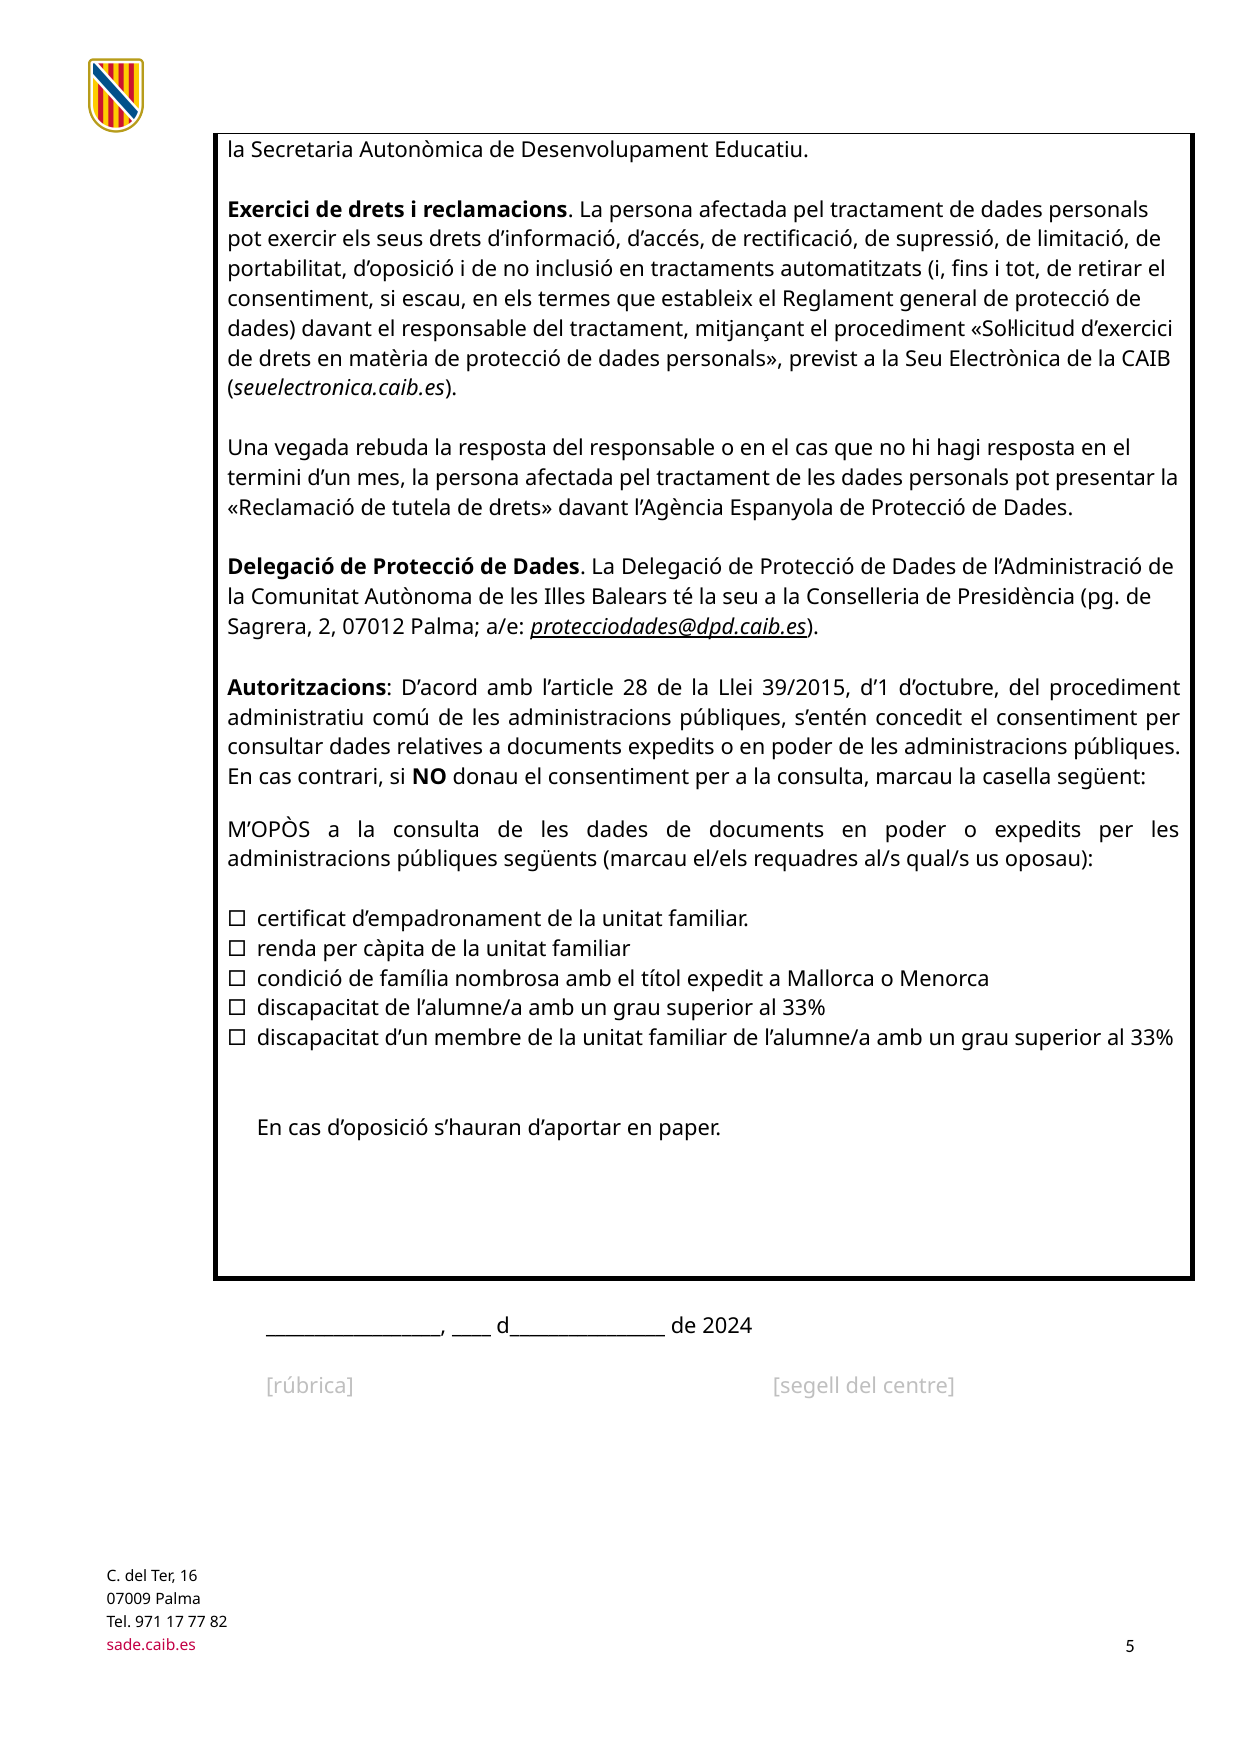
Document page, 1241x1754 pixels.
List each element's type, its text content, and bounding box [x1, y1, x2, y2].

picture [70, 30, 162, 161]
table_cell la Secretaria Autonòmica de Desenvolupament Educatiu. Exercici de drets i reclamacions. La persona afectada pel tractament de dades personals pot exercir els seus drets d’informació, d’accés, de rectificació, de supressió, de limitació, de portabilitat, d’oposició i de no inclusió en tractaments automatitzats (i, fins i tot, de retirar el consentiment, si escau, en els termes que estableix el Reglament general de protecció de dades) davant el responsable del tractament, mitjançant el procediment «Sol·licitud d’exercici de drets en matèria de protecció de dades personals», previst a la Seu Electrònica de la CAIB (seuelectronica.caib.es). Una vegada rebuda la resposta del responsable o en el cas que no hi hagi resposta en el termini d’un mes, la persona afectada pel tractament de les dades personals pot presentar la «Reclamació de tutela de drets» davant l’Agència Espanyola de Protecció de Dades. Delegació de Protecció de Dades. La Delegació de Protecció de Dades de l’Administració de la Comunitat Autònoma de les Illes Balears té la seu a la Conselleria de Presidència (pg. de Sagrera, 2, 07012 Palma; a/e: protecciodades@dpd.caib.es). Autoritzacions: D’acord amb l’article 28 de la Llei 39/2015, d’1 d’octubre, del procediment administratiu comú de les administracions públiques, s’entén concedit el consentiment per consultar dades relatives a documents expedits o en poder de les administracions públiques. En cas contrari, si NO donau el consentiment per a la consulta, marcau la casella següent: M’OPÒS a la consulta de les dades de documents en poder o expedits per les administracions públiques següents (marcau el/els requadres al/s qual/s us oposau): certificat d’empadronament de la unitat familiar. renda per càpita de la unitat familiar condició de família nombrosa amb el títol expedit a Mallorca o Menorca discapacitat de l’alumne/a amb un grau superior al 33% discapacitat d’un membre de la unitat familiar de l’alumne/a amb un grau superior al 33% En cas d’oposició s’hauran d’aportar en paper. [218, 134, 1190, 1276]
text __________________, ____ d________________ de 2024 [266, 1310, 1152, 1340]
text [rúbrica] [segell del centre] [266, 1370, 1152, 1400]
